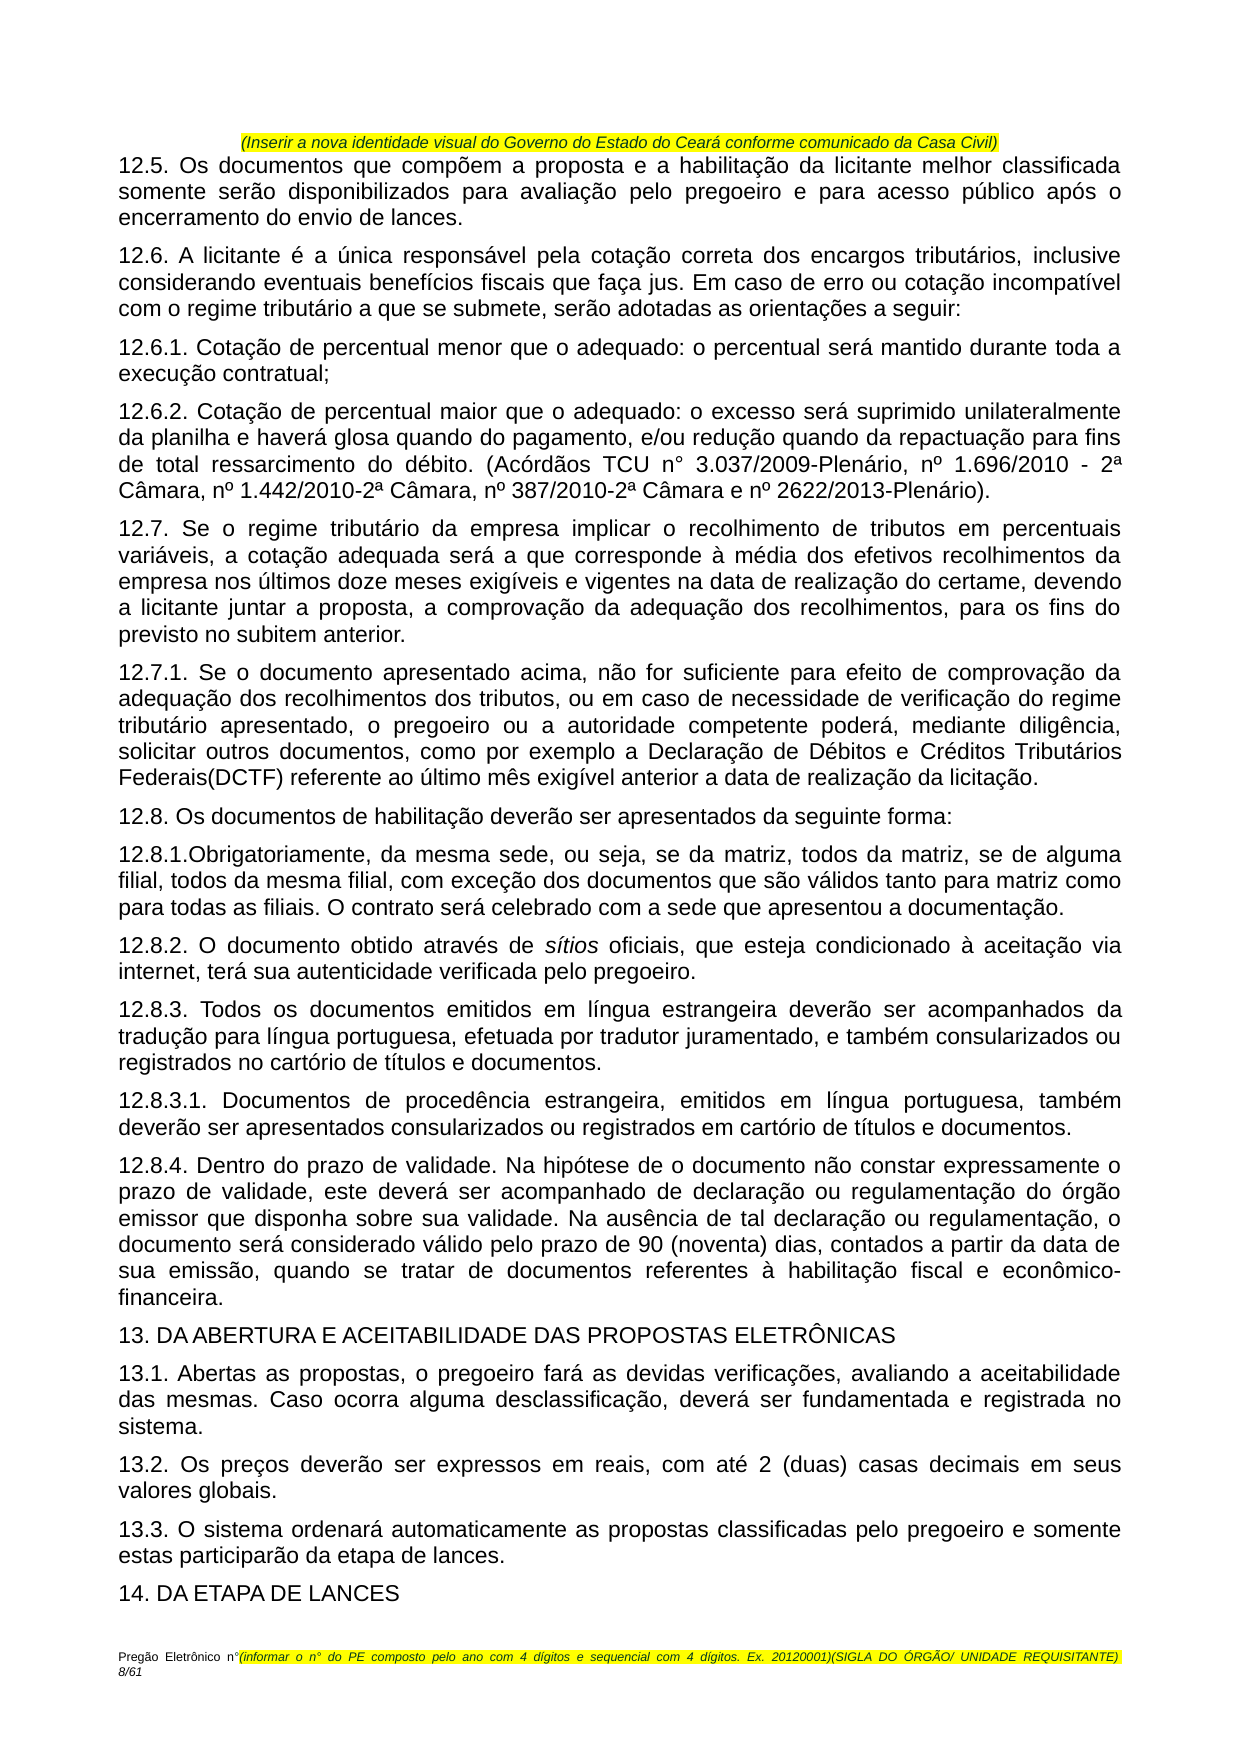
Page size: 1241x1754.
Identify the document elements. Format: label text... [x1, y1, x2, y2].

text 12.8.4. Dentro do prazo de validade. Na hipótese de o documento não constar expressamente o prazo de validade, este deverá ser acompanhado de declaração ou regulamentação do órgão emissor que disponha sobre sua validade. Na ausência de tal declaração ou regulamentação, o documento será considerado válido pelo prazo de 90 (noventa) dias, contados a partir da data de sua emissão, quando se tratar de documentos referentes à habilitação fiscal e econômico-financeira. [118, 1152, 1122, 1310]
text 12.8.3. Todos os documentos emitidos em língua estrangeira deverão ser acompanhados da tradução para língua portuguesa, efetuada por tradutor juramentado, e também consularizados ou registrados no cartório de títulos e documentos. [118, 996, 1122, 1075]
text 12.5. Os documentos que compõem a proposta e a habilitação da licitante melhor classificada somente serão disponibilizados para avaliação pelo pregoeiro e para acesso público após o encerramento do envio de lances. [118, 152, 1122, 231]
text 13.1. Abertas as propostas, o pregoeiro fará as devidas verificações, avaliando a aceitabilidade das mesmas. Caso ocorra alguma desclassificação, deverá ser fundamentada e registrada no sistema. [118, 1360, 1122, 1439]
text 12.7. Se o regime tributário da empresa implicar o recolhimento de tributos em percentuais variáveis, a cotação adequada será a que corresponde à média dos efetivos recolhimentos da empresa nos últimos doze meses exigíveis e vigentes na data de realização do certame, devendo a licitante juntar a proposta, a comprovação da adequação dos recolhimentos, para os fins do previsto no subitem anterior. [118, 515, 1122, 647]
text 13.3. O sistema ordenará automaticamente as propostas classificadas pelo pregoeiro e somente estas participarão da etapa de lances. [118, 1516, 1122, 1568]
text 12.8. Os documentos de habilitação deverão ser apresentados da seguinte forma: [118, 803, 1122, 829]
text 12.6. A licitante é a única responsável pela cotação correta dos encargos tributários, inclusive considerando eventuais benefícios fiscais que faça jus. Em caso de erro ou cotação incompatível com o regime tributário a que se submete, serão adotadas as orientações a seguir: [118, 242, 1122, 322]
text 14. DA ETAPA DE LANCES [118, 1580, 1122, 1607]
text 12.8.1.Obrigatoriamente, da mesma sede, ou seja, se da matriz, todos da matriz, se de alguma filial, todos da mesma filial, com exceção dos documentos que são válidos tanto para matriz como para todas as filiais. O contrato será celebrado com a sede que apresentou a documentação. [118, 841, 1122, 920]
text 12.6.1. Cotação de percentual menor que o adequado: o percentual será mantido durante toda a execução contratual; [118, 333, 1122, 386]
text 13.2. Os preços deverão ser expressos em reais, com até 2 (duas) casas decimais em seus valores globais. [118, 1451, 1122, 1504]
text 12.7.1. Se o documento apresentado acima, não for suficiente para efeito de comprovação da adequação dos recolhimentos dos tributos, ou em caso de necessidade de verificação do regime tributário apresentado, o pregoeiro ou a autoridade competente poderá, mediante diligência, solicitar outros documentos, como por exemplo a Declaração de Débitos e Créditos Tributários Federais(DCTF) referente ao último mês exigível anterior a data de realização da licitação. [118, 659, 1122, 791]
text 13. DA ABERTURA E ACEITABILIDADE DAS PROPOSTAS ELETRÔNICAS [118, 1322, 1122, 1348]
text 12.8.2. O documento obtido através de sítios oficiais, que esteja condicionado à aceitação via internet, terá sua autenticidade verificada pelo pregoeiro. [118, 932, 1122, 984]
text 12.8.3.1. Documentos de procedência estrangeira, emitidos em língua portuguesa, também deverão ser apresentados consularizados ou registrados em cartório de títulos e documentos. [118, 1087, 1122, 1140]
text 12.6.2. Cotação de percentual maior que o adequado: o excesso será suprimido unilateralmente da planilha e haverá glosa quando do pagamento, e/ou redução quando da repactuação para fins de total ressarcimento do débito. (Acórdãos TCU n° 3.037/2009-Plenário, nº 1.696/2010 - 2ª Câmara, nº 1.442/2010-2ª Câmara, nº 387/2010-2ª Câmara e nº 2622/2013-Plenário). [118, 398, 1122, 503]
